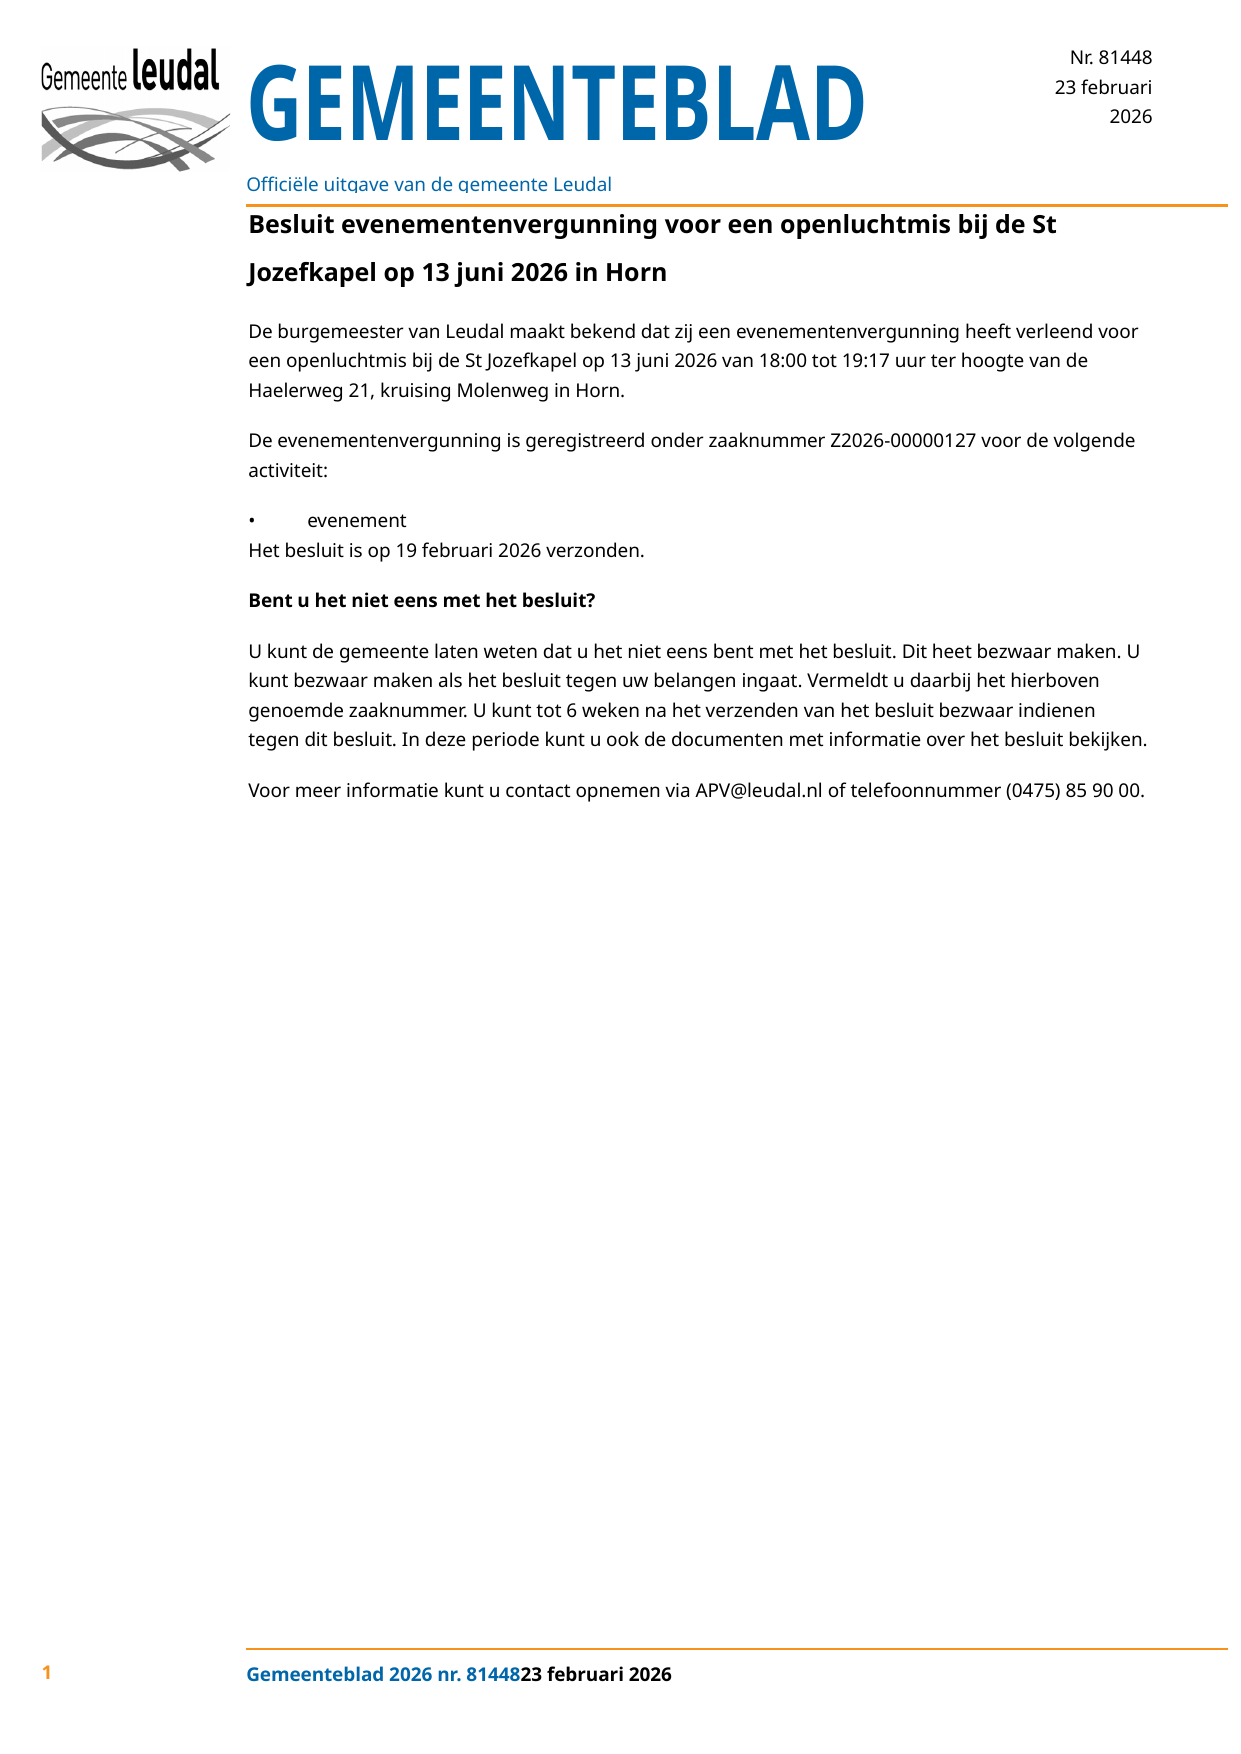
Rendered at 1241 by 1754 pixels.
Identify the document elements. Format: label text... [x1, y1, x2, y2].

text Besluit evenementenvergunning voor een openluchtmis bij de St Jozefkapel op 13 juni 2026 in Horn [248, 207, 1152, 288]
text De evenementenvergunning is geregistreerd onder zaaknummer Z2026-00000127 voor de volgende activiteit: [248, 427, 1152, 483]
text De burgemeester van Leudal maakt bekend dat zij een evenementenvergunning heeft verleend voor een openluchtmis bij de St Jozefkapel op 13 juni 2026 van 18:00 tot 19:17 uur ter hoogte van de Haelerweg 21, kruising Molenweg in Horn. [248, 318, 1152, 403]
list evenement [248, 507, 1152, 533]
text Bent u het niet eens met het besluit? [248, 587, 1152, 613]
text U kunt de gemeente laten weten dat u het niet eens bent met het besluit. Dit heet bezwaar maken. U kunt bezwaar maken als het besluit tegen uw belangen ingaat. Vermeldt u daarbij het hierboven genoemde zaaknummer. U kunt tot 6 weken na het verzenden van het besluit bezwaar indienen tegen dit besluit. In deze periode kunt u ook de documenten met informatie over het besluit bekijken. [248, 638, 1152, 752]
text Het besluit is op 19 februari 2026 verzonden. [248, 537, 1152, 563]
picture [41, 47, 231, 172]
text Voor meer informatie kunt u contact opnemen via APV@leudal.nl of telefoonnummer (0475) 85 90 00. [248, 777, 1152, 803]
